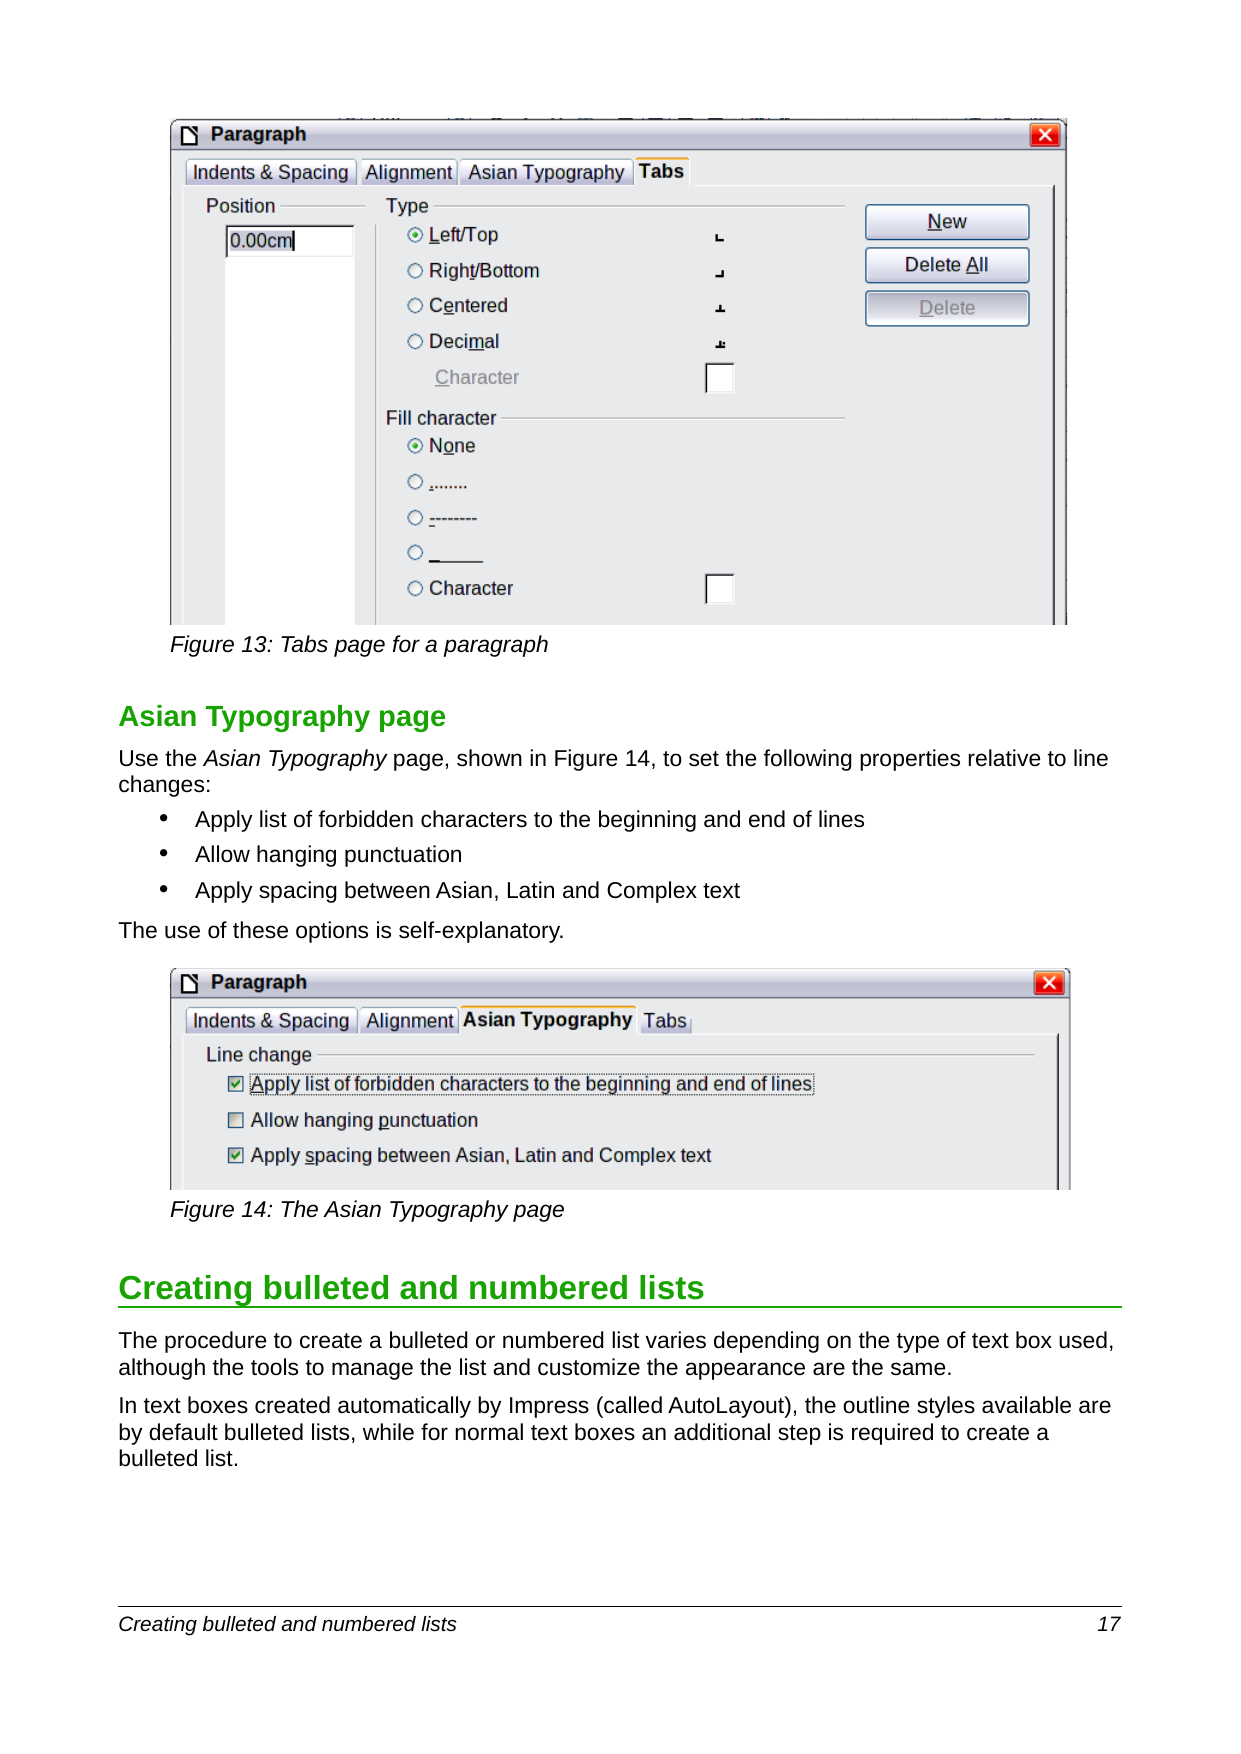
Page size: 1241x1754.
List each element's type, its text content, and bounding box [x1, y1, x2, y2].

text Figure 13: Tabs page for a paragraph [170, 631, 1071, 657]
picture [169, 968, 1071, 1190]
picture [169, 118, 1068, 625]
text The use of these options is self-explanatory. [118, 917, 1122, 943]
list Apply spacing between Asian, Latin and Complex text [156, 875, 1122, 904]
subtitle Creating bulleted and numbered lists [118, 1268, 1122, 1306]
text Figure 14: The Asian Typography page [170, 1196, 1071, 1222]
subtitle Asian Typography page [118, 699, 1122, 733]
list Allow hanging punctuation [156, 840, 1122, 869]
list Apply list of forbidden characters to the beginning and end of lines [156, 804, 1122, 833]
text The procedure to create a bulleted or numbered list varies depending on the type of text box used, although the tools to manage the list and customize the appearance are the same. [118, 1327, 1122, 1380]
text In text boxes created automatically by Impress (called AutoLayout), the outline styles available are by default bulleted lists, while for normal text boxes an additional step is required to create a bulleted list. [118, 1392, 1122, 1471]
list Use the Asian Typography page, shown in Figure 14, to set the following properties relative to line changes: [118, 745, 1122, 798]
